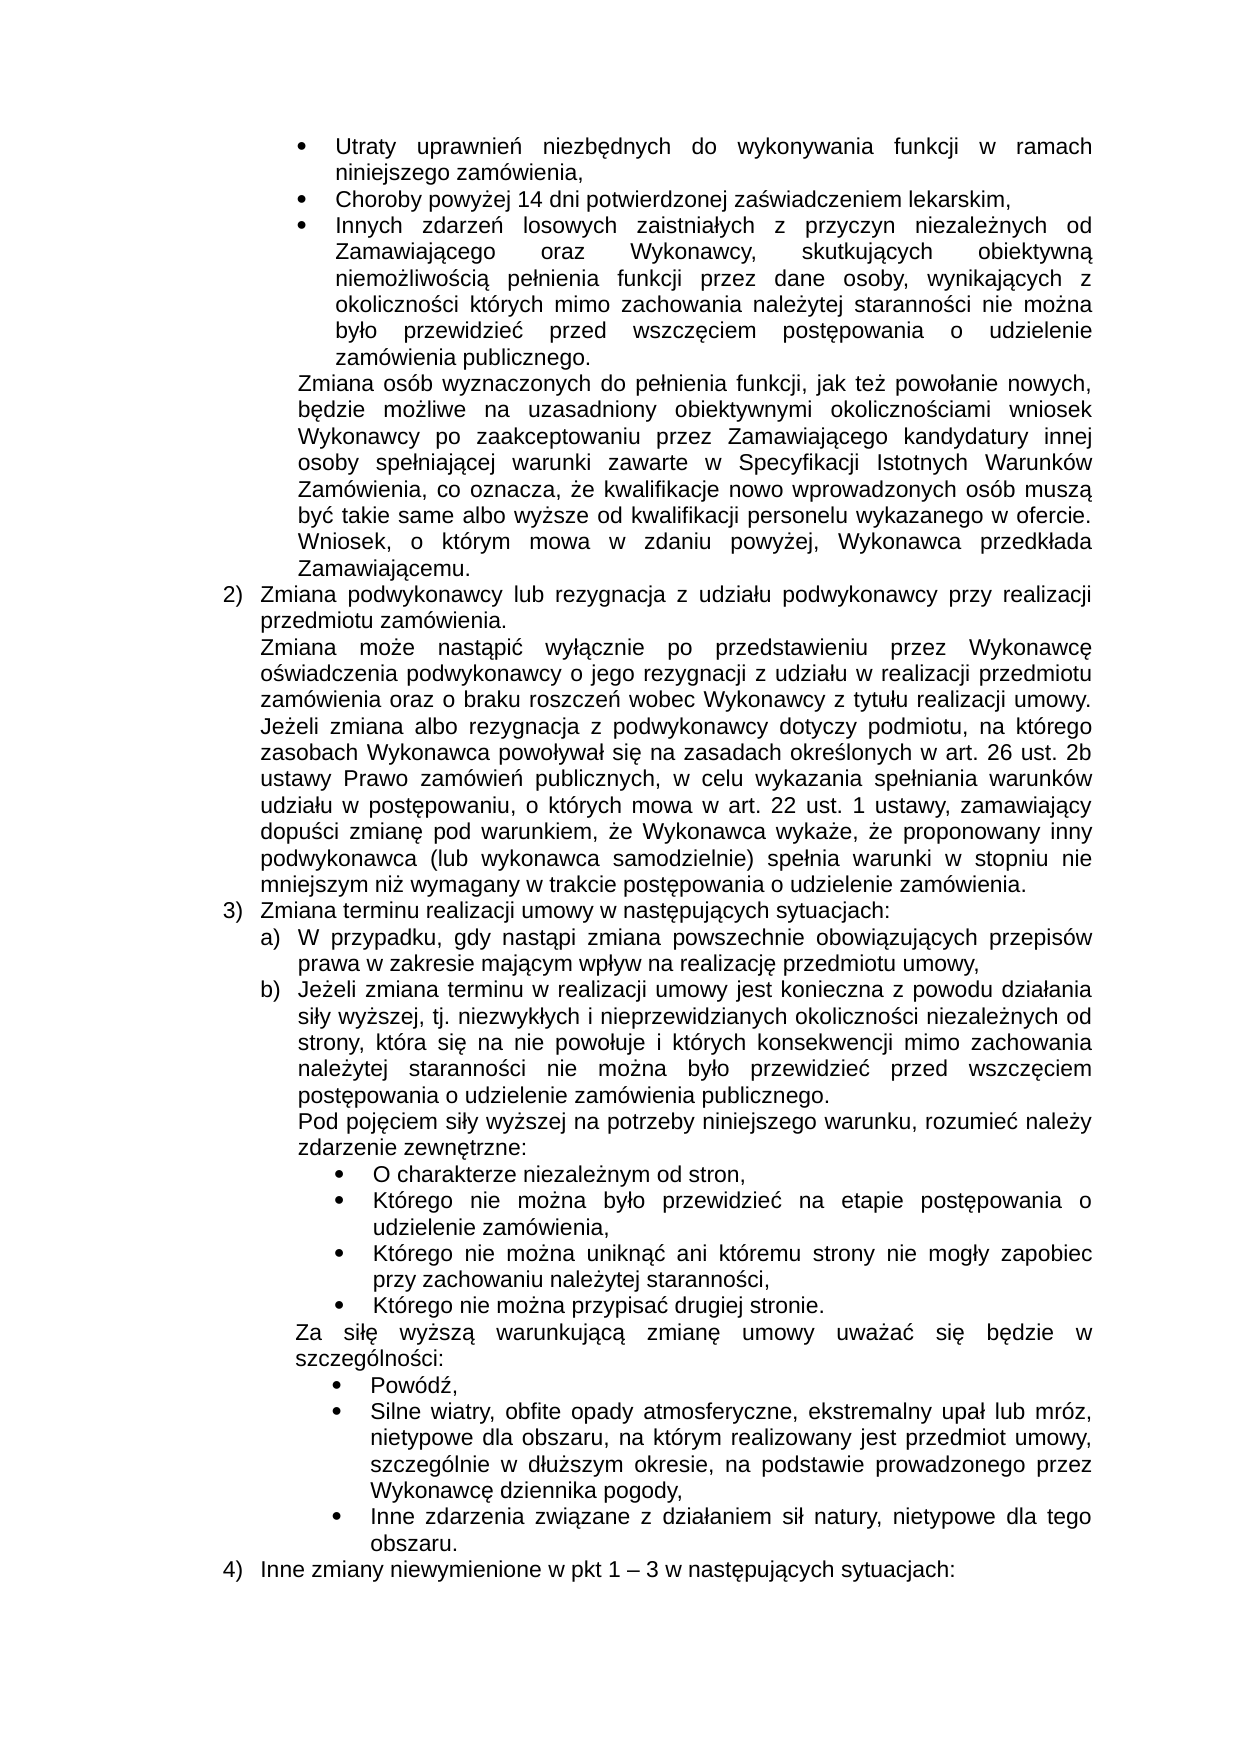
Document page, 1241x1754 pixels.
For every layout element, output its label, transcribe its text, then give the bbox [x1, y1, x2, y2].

list Którego nie można było przewidzieć na etapie postępowania o udzielenie zamówienia, [335, 1187, 1093, 1240]
text Zmiana osób wyznaczonych do pełnienia funkcji, jak też powołanie nowych, będzie możliwe na uzasadniony obiektywnymi okolicznościami wniosek Wykonawcy po zaakceptowaniu przez Zamawiającego kandydatury innej osoby spełniającej warunki zawarte w Specyfikacji Istotnych Warunków Zamówienia, co oznacza, że kwalifikacje nowo wprowadzonych osób muszą być takie same albo wyższe od kwalifikacji personelu wykazanego w ofercie. Wniosek, o którym mowa w zdaniu powyżej, Wykonawca przedkłada Zamawiającemu. [298, 370, 1093, 581]
list Jeżeli zmiana terminu w realizacji umowy jest konieczna z powodu działania siły wyższej, tj. niezwykłych i nieprzewidzianych okoliczności niezależnych od strony, która się na nie powołuje i których konsekwencji mimo zachowania należytej staranności nie można było przewidzieć przed wszczęciem postępowania o udzielenie zamówienia publicznego. [260, 976, 1093, 1108]
list Inne zmiany niewymienione w pkt 1 – 3 w następujących sytuacjach: [223, 1556, 1093, 1582]
list Silne wiatry, obfite opady atmosferyczne, ekstremalny upał lub mróz, nietypowe dla obszaru, na którym realizowany jest przedmiot umowy, szczególnie w dłuższym okresie, na podstawie prowadzonego przez Wykonawcę dziennika pogody, [333, 1398, 1093, 1503]
list Zmiana może nastąpić wyłącznie po przedstawieniu przez Wykonawcę oświadczenia podwykonawcy o jego rezygnacji z udziału w realizacji przedmiotu zamówienia oraz o braku roszczeń wobec Wykonawcy z tytułu realizacji umowy. Jeżeli zmiana albo rezygnacja z podwykonawcy dotyczy podmiotu, na którego zasobach Wykonawca powoływał się na zasadach określonych w art. 26 ust. 2b ustawy Prawo zamówień publicznych, w celu wykazania spełniania warunków udziału w postępowaniu, o których mowa w art. 22 ust. 1 ustawy, zamawiający dopuści zmianę pod warunkiem, że Wykonawca wykaże, że proponowany inny podwykonawca (lub wykonawca samodzielnie) spełnia warunki w stopniu nie mniejszym niż wymagany w trakcie postępowania o udzielenie zamówienia. [260, 634, 1093, 897]
list O charakterze niezależnym od stron, [335, 1161, 1093, 1187]
list Zmiana terminu realizacji umowy w następujących sytuacjach: [223, 897, 1093, 923]
list Innych zdarzeń losowych zaistniałych z przyczyn niezależnych od Zamawiającego oraz Wykonawcy, skutkujących obiektywną niemożliwością pełnienia funkcji przez dane osoby, wynikających z okoliczności których mimo zachowania należytej staranności nie można było przewidzieć przed wszczęciem postępowania o udzielenie zamówienia publicznego. [298, 212, 1093, 370]
list Zmiana podwykonawcy lub rezygnacja z udziału podwykonawcy przy realizacji przedmiotu zamówienia. [223, 581, 1093, 634]
list Którego nie można uniknąć ani któremu strony nie mogły zapobiec przy zachowaniu należytej staranności, [335, 1240, 1093, 1292]
list Utraty uprawnień niezbędnych do wykonywania funkcji w ramach niniejszego zamówienia, [298, 133, 1093, 186]
list Inne zdarzenia związane z działaniem sił natury, nietypowe dla tego obszaru. [333, 1503, 1093, 1556]
list Którego nie można przypisać drugiej stronie. [335, 1292, 1093, 1319]
list W przypadku, gdy nastąpi zmiana powszechnie obowiązujących przepisów prawa w zakresie mającym wpływ na realizację przedmiotu umowy, [260, 923, 1093, 976]
list Pod pojęciem siły wyższej na potrzeby niniejszego warunku, rozumieć należy zdarzenie zewnętrzne: [298, 1108, 1093, 1161]
list Powódź, [333, 1372, 1093, 1398]
text Za siłę wyższą warunkującą zmianę umowy uważać się będzie w szczególności: [295, 1319, 1093, 1372]
list Choroby powyżej 14 dni potwierdzonej zaświadczeniem lekarskim, [298, 186, 1093, 212]
